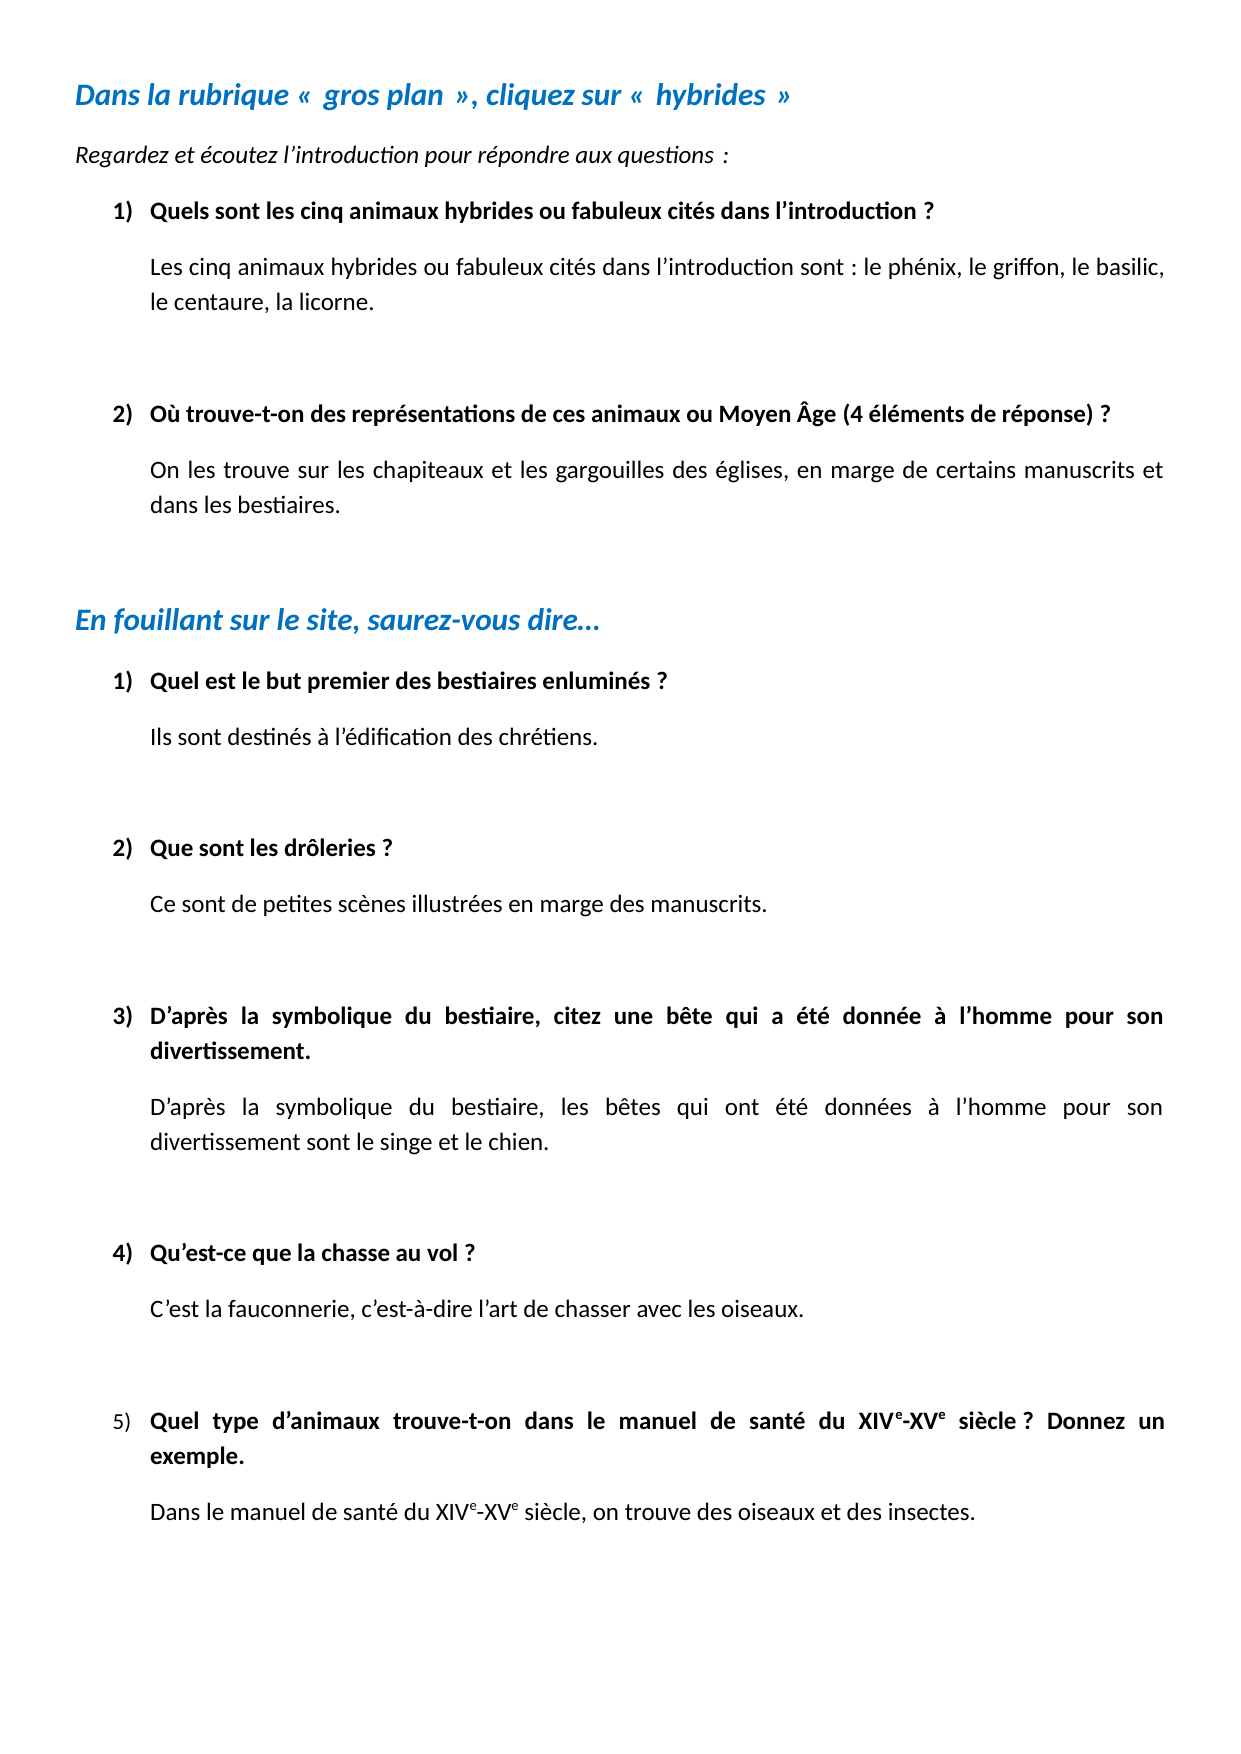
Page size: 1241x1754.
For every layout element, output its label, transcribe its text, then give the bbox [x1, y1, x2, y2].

list On les trouve sur les chapiteaux et les gargouilles des églises, en marge de certains manuscrits et dans les bestiaires. [150, 454, 1165, 519]
list Quels sont les cinq animaux hybrides ou fabuleux cités dans l’introduction ? [112, 195, 1165, 226]
list Qu’est-ce que la chasse au vol ? [112, 1237, 1165, 1268]
list D’après la symbolique du bestiaire, les bêtes qui ont été données à l’homme pour son divertissement sont le singe et le chien. [150, 1091, 1165, 1156]
text Regardez et écoutez l’introduction pour répondre aux questions : [75, 139, 1165, 170]
list Ils sont destinés à l’édification des chrétiens. [150, 721, 1165, 751]
text En fouillant sur le site, saurez-vous dire… [75, 600, 1165, 638]
list Où trouve-t-on des représentations de ces animaux ou Moyen Âge (4 éléments de réponse) ? [112, 398, 1165, 428]
text Dans la rubrique « gros plan », cliquez sur « hybrides » [75, 75, 1165, 113]
list Quel est le but premier des bestiaires enluminés ? [112, 665, 1165, 696]
list Que sont les drôleries ? [112, 832, 1165, 863]
list C’est la fauconnerie, c’est-à-dire l’art de chasser avec les oiseaux. [150, 1293, 1165, 1324]
list Les cinq animaux hybrides ou fabuleux cités dans l’introduction sont : le phénix, le griffon, le basilic, le centaure, la licorne. [150, 251, 1165, 317]
list D’après la symbolique du bestiaire, citez une bête qui a été donnée à l’homme pour son divertissement. [112, 1000, 1165, 1066]
list Dans le manuel de santé du XIVe-XVe siècle, on trouve des oiseaux et des insectes. [150, 1496, 1165, 1526]
list Quel type d’animaux trouve-t-on dans le manuel de santé du XIVe-XVe siècle ? Donnez un exemple. [112, 1405, 1165, 1471]
list Ce sont de petites scènes illustrées en marge des manuscrits. [150, 888, 1165, 919]
